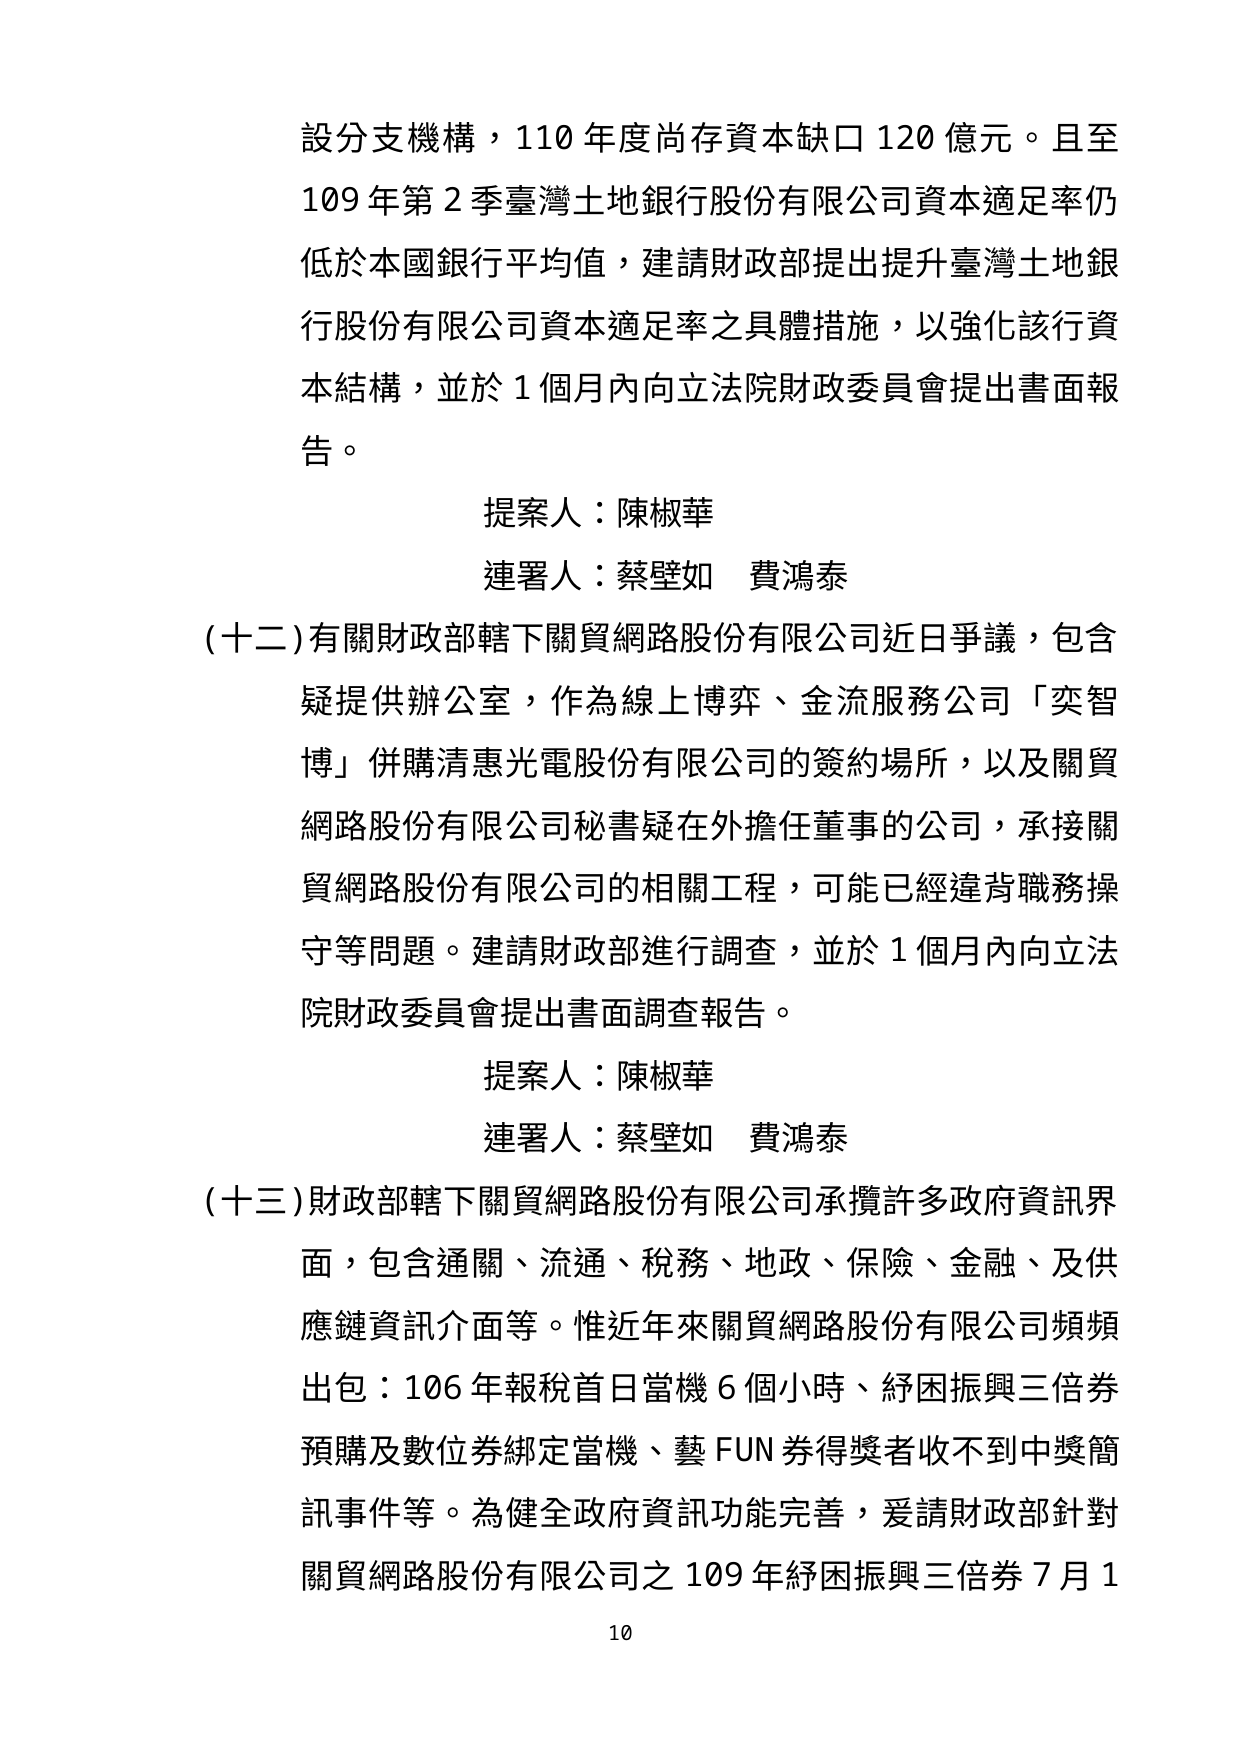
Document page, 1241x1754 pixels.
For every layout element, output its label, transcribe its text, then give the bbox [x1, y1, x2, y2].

text 提案人：陳椒華 [483, 469, 1120, 532]
text 提案人：陳椒華 [483, 1032, 1120, 1094]
text (十二)有關財政部轄下關貿網路股份有限公司近日爭議，包含疑提供辦公室，作為線上博弈、金流服務公司「奕智博」併購清惠光電股份有限公司的簽約場所，以及關貿網路股份有限公司秘書疑在外擔任董事的公司，承接關貿網路股份有限公司的相關工程，可能已經違背職務操守等問題。建請財政部進行調查，並於1個月內向立法院財政委員會提出書面調查報告。 [200, 594, 1120, 1032]
text 設分支機構，110年度尚存資本缺口120億元。且至109年第2季臺灣土地銀行股份有限公司資本適足率仍低於本國銀行平均值，建請財政部提出提升臺灣土地銀行股份有限公司資本適足率之具體措施，以強化該行資本結構，並於1個月內向立法院財政委員會提出書面報告。 [200, 94, 1120, 469]
text 連署人：蔡壁如 費鴻泰 [483, 1094, 1120, 1157]
text (十三)財政部轄下關貿網路股份有限公司承攬許多政府資訊界面，包含通關、流通、稅務、地政、保險、金融、及供應鏈資訊介面等。惟近年來關貿網路股份有限公司頻頻出包：106年報稅首日當機6個小時、紓困振興三倍券預購及數位券綁定當機、藝FUN券得獎者收不到中獎簡訊事件等。為健全政府資訊功能完善，爰請財政部針對關貿網路股份有限公司之109年紓困振興三倍券7月1 [200, 1157, 1120, 1594]
text 連署人：蔡壁如 費鴻泰 [483, 532, 1120, 594]
